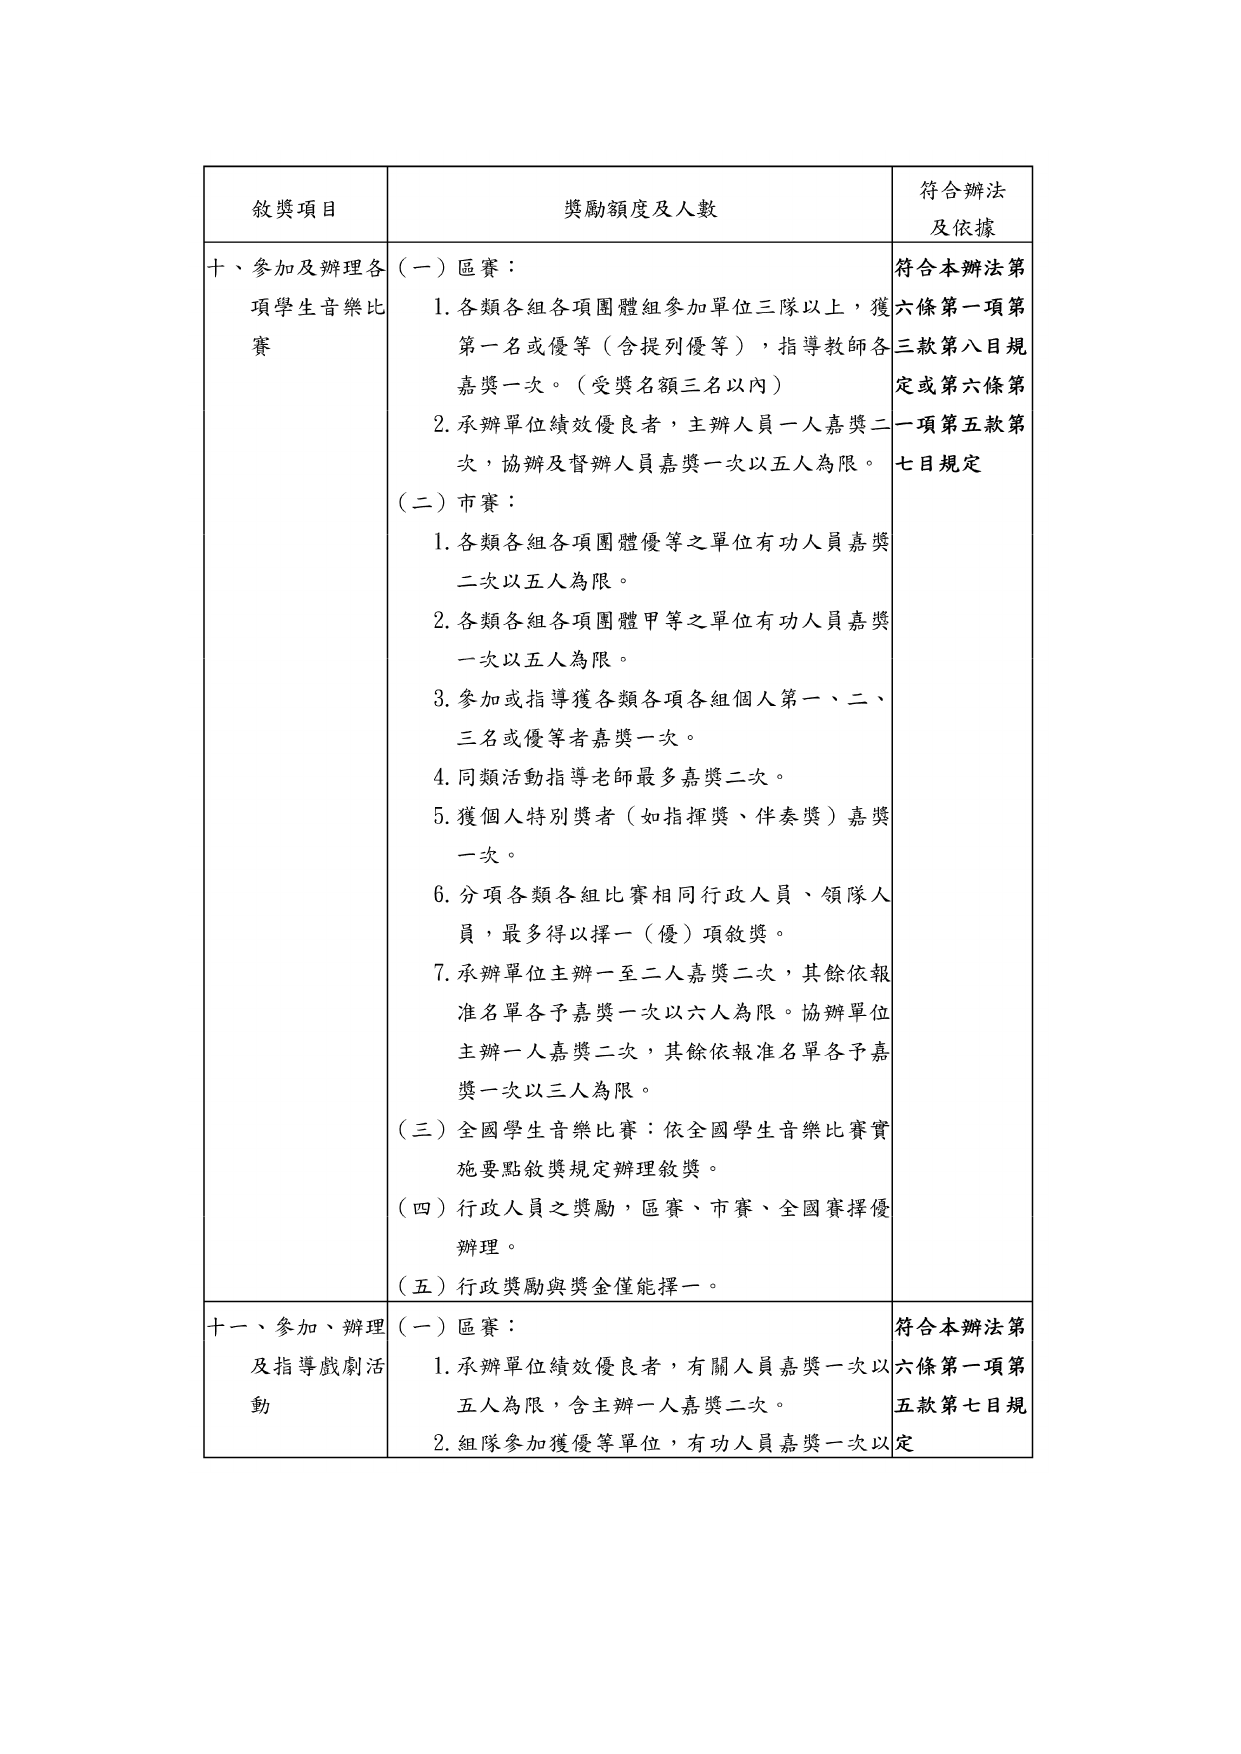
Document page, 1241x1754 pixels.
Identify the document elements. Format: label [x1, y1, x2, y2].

picture [187, 150, 1049, 1473]
